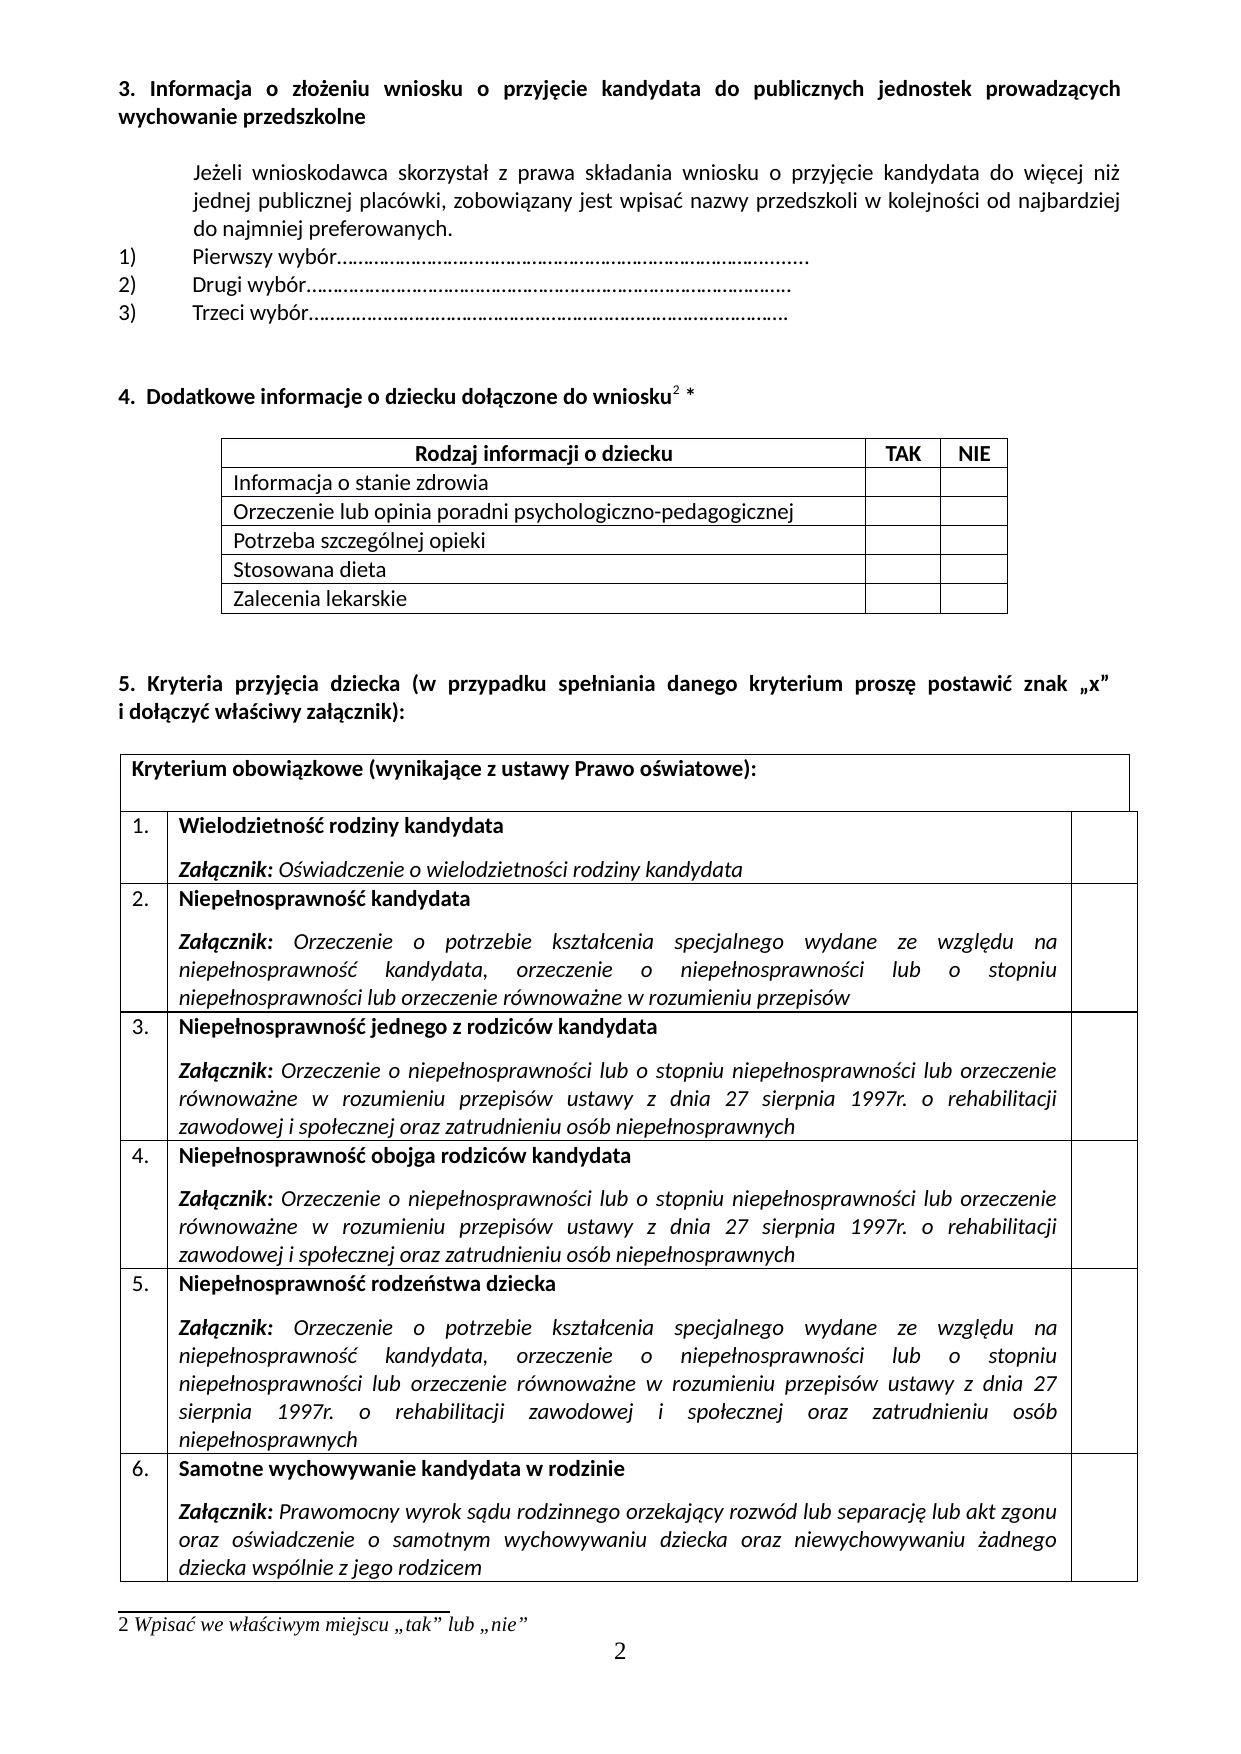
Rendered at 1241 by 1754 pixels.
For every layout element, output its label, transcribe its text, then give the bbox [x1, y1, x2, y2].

table_cell [941, 526, 1007, 554]
list Drugi wybór……………………………………………………………………………….. [118, 270, 1122, 298]
table_cell Zalecenia lekarskie [222, 584, 865, 612]
table_cell [941, 584, 1007, 612]
table_cell 1. [121, 812, 167, 883]
list 5. Kryteria przyjęcia dziecka (w przypadku spełniania danego kryterium proszę postawić znak „x” i dołączyć właściwy załącznik): [118, 641, 1122, 726]
table_cell Niepełnosprawność kandydata Załącznik: Orzeczenie o potrzebie kształcenia specjalnego wydane ze względu na niepełnosprawność kandydata, orzeczenie o niepełnosprawności lub o stopniu niepełnosprawności lub orzeczenie równoważne w rozumieniu przepisów [168, 884, 1071, 1011]
table_cell [866, 555, 940, 583]
table_cell [1072, 1454, 1137, 1581]
table_cell 3. [121, 1013, 167, 1140]
table_header Kryterium obowiązkowe (wynikające z ustawy Prawo oświatowe): [121, 755, 1129, 811]
table_cell [1072, 884, 1137, 1011]
table_cell [866, 526, 940, 554]
table_cell 2. [121, 884, 167, 1011]
table_header [1130, 754, 1138, 811]
table_header TAK [866, 439, 940, 467]
table_cell Informacja o stanie zdrowia [222, 468, 865, 496]
table_cell [941, 497, 1007, 525]
list Pierwszy wybór………………………………………………………………………........ [118, 242, 1122, 270]
table_cell [1072, 1141, 1137, 1268]
table_cell Potrzeba szczególnej opieki [222, 526, 865, 554]
table_cell 6. [121, 1454, 167, 1581]
table_cell Stosowana dieta [222, 555, 865, 583]
table_cell [1072, 812, 1137, 883]
table_cell Samotne wychowywanie kandydata w rodzinie Załącznik: Prawomocny wyrok sądu rodzinnego orzekający rozwód lub separację lub akt zgonu oraz oświadczenie o samotnym wychowywaniu dziecka oraz niewychowywaniu żadnego dziecka wspólnie z jego rodzicem [168, 1454, 1071, 1581]
list Jeżeli wnioskodawca skorzystał z prawa składania wniosku o przyjęcie kandydata do więcej niż jednej publicznej placówki, zobowiązany jest wpisać nazwy przedszkoli w kolejności od najbardziej do najmniej preferowanych. [193, 158, 1122, 242]
table_header Rodzaj informacji o dziecku [222, 439, 865, 467]
table_cell [941, 555, 1007, 583]
table_cell [866, 584, 940, 612]
table_cell Niepełnosprawność obojga rodziców kandydata Załącznik: Orzeczenie o niepełnosprawności lub o stopniu niepełnosprawności lub orzeczenie równoważne w rozumieniu przepisów ustawy z dnia 27 sierpnia 1997r. o rehabilitacji zawodowej i społecznej oraz zatrudnieniu osób niepełnosprawnych [168, 1141, 1071, 1268]
table_header NIE [941, 439, 1007, 467]
table_cell Niepełnosprawność rodzeństwa dziecka Załącznik: Orzeczenie o potrzebie kształcenia specjalnego wydane ze względu na niepełnosprawność kandydata, orzeczenie o niepełnosprawności lub o stopniu niepełnosprawności lub orzeczenie równoważne w rozumieniu przepisów ustawy z dnia 27 sierpnia 1997r. o rehabilitacji zawodowej i społecznej oraz zatrudnieniu osób niepełnosprawnych [168, 1269, 1071, 1453]
table_cell [1072, 1269, 1137, 1453]
table_cell [1072, 1013, 1137, 1140]
list 4. Dodatkowe informacje o dziecku dołączone do wniosku * [118, 354, 1122, 410]
table_cell [866, 468, 940, 496]
table_cell 4. [121, 1141, 167, 1268]
table_cell Wielodzietność rodziny kandydata Załącznik: Oświadczenie o wielodzietności rodziny kandydata [168, 812, 1071, 883]
table_cell Niepełnosprawność jednego z rodziców kandydata Załącznik: Orzeczenie o niepełnosprawności lub o stopniu niepełnosprawności lub orzeczenie równoważne w rozumieniu przepisów ustawy z dnia 27 sierpnia 1997r. o rehabilitacji zawodowej i społecznej oraz zatrudnieniu osób niepełnosprawnych [168, 1013, 1071, 1140]
table_cell 5. [121, 1269, 167, 1453]
table_cell [941, 468, 1007, 496]
table_cell Orzeczenie lub opinia poradni psychologiczno-pedagogicznej [222, 497, 865, 525]
list Wpisać we właściwym miejscu „tak” lub „nie” [118, 1612, 1122, 1636]
list Trzeci wybór………………………………………………………………………………. [118, 298, 1122, 326]
table_cell [866, 497, 940, 525]
list 3. Informacja o złożeniu wniosku o przyjęcie kandydata do publicznych jednostek prowadzących wychowanie przedszkolne [118, 74, 1122, 130]
